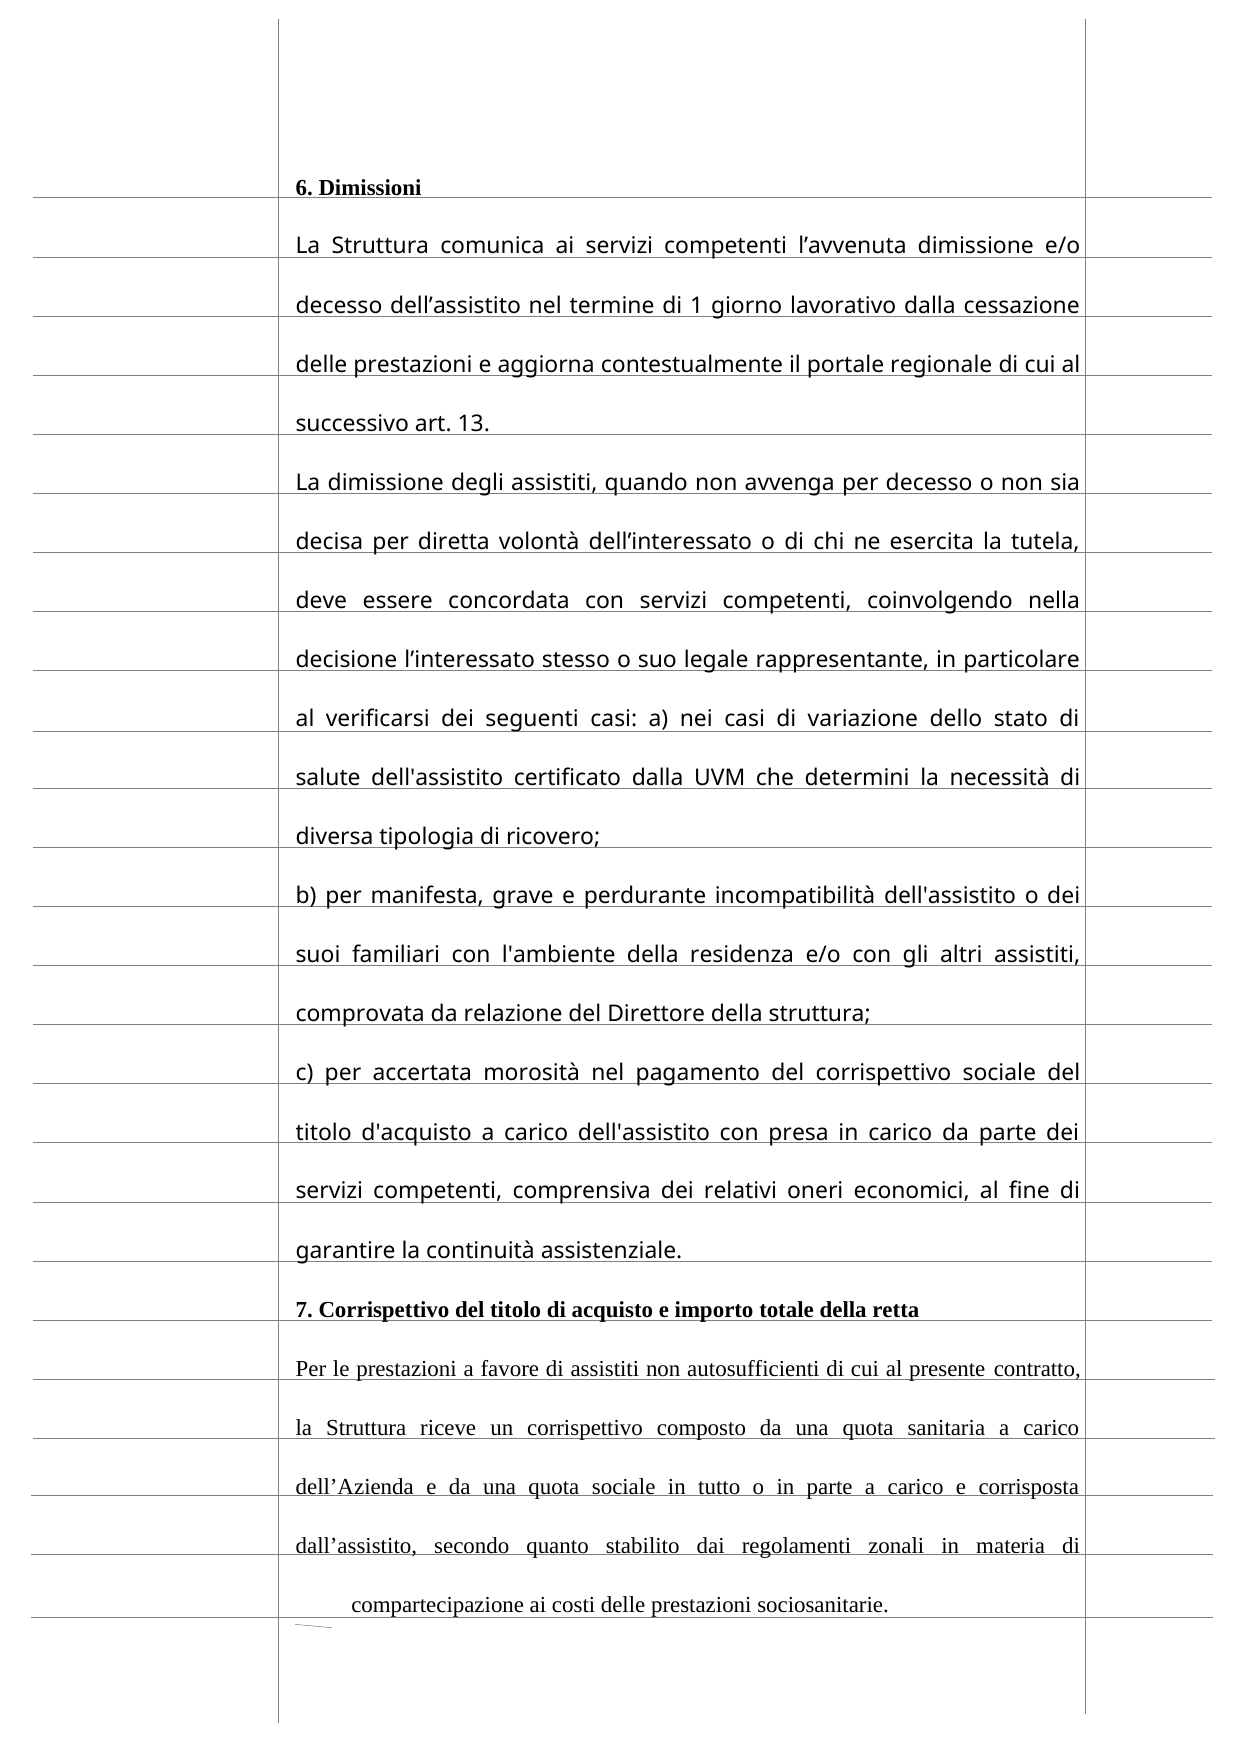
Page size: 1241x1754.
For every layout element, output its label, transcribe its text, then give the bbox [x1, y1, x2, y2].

text b) per manifesta, grave e perdurante incompatibilità dell'assistito o dei [295, 856, 1081, 906]
text la Struttura riceve un corrispettivo composto da una quota sanitaria a carico [295, 1380, 1081, 1438]
text dell’Azienda e da una quota sociale in tutto o in parte a carico e corrisposta [295, 1439, 1081, 1495]
text La dimissione degli assistiti, quando non avvenga per decesso o non sia [295, 443, 1081, 493]
text suoi familiari con l'ambiente della residenza e/o con gli altri assistiti, [295, 907, 1081, 965]
text compartecipazione ai costi delle prestazioni sociosanitarie. [295, 1555, 1081, 1617]
text deve essere concordata con servizi competenti, coinvolgendo nella [295, 553, 1081, 611]
text c) per accertata morosità nel pagamento del corrispettivo sociale del [295, 1034, 1081, 1083]
text [295, 1321, 1081, 1329]
text salute dell'assistito certificato dalla UVM che determini la necessità di [295, 732, 1081, 788]
text [295, 198, 1081, 207]
text titolo d'acquisto a carico dell'assistito con presa in carico da parte dei [295, 1084, 1081, 1142]
text diversa tipologia di ricovero; [295, 789, 1081, 847]
text garantire la continuità assistenziale. [295, 1203, 1081, 1261]
text 7. Corrispettivo del titolo di acquisto e importo totale della retta [295, 1270, 1081, 1320]
text decisione l’interessato stesso o suo legale rappresentante, in particolare [295, 612, 1081, 670]
text successivo art. 13. [295, 376, 1081, 434]
text decesso dell’assistito nel termine di 1 giorno lavorativo dalla cessazione [295, 258, 1081, 316]
text al verificarsi dei seguenti casi: a) nei casi di variazione dello stato di [295, 671, 1081, 731]
text 6. Dimissioni [295, 148, 1081, 197]
text [295, 1025, 1081, 1034]
text delle prestazioni e aggiorna contestualmente il portale regionale di cui al [295, 317, 1081, 375]
text servizi competenti, comprensiva dei relativi oneri economici, al fine di [295, 1143, 1081, 1202]
text La Struttura comunica ai servizi competenti l’avvenuta dimissione e/o [295, 207, 1081, 257]
text comprovata da relazione del Direttore della struttura; [295, 966, 1081, 1024]
text dall’assistito, secondo quanto stabilito dai regolamenti zonali in materia di [295, 1496, 1081, 1554]
text [295, 435, 1081, 443]
text decisa per diretta volontà dell’interessato o di chi ne esercita la tutela, [295, 494, 1081, 552]
text Per le prestazioni a favore di assistiti non autosufficienti di cui al presente contratto, [295, 1329, 1081, 1379]
text [295, 1262, 1081, 1270]
